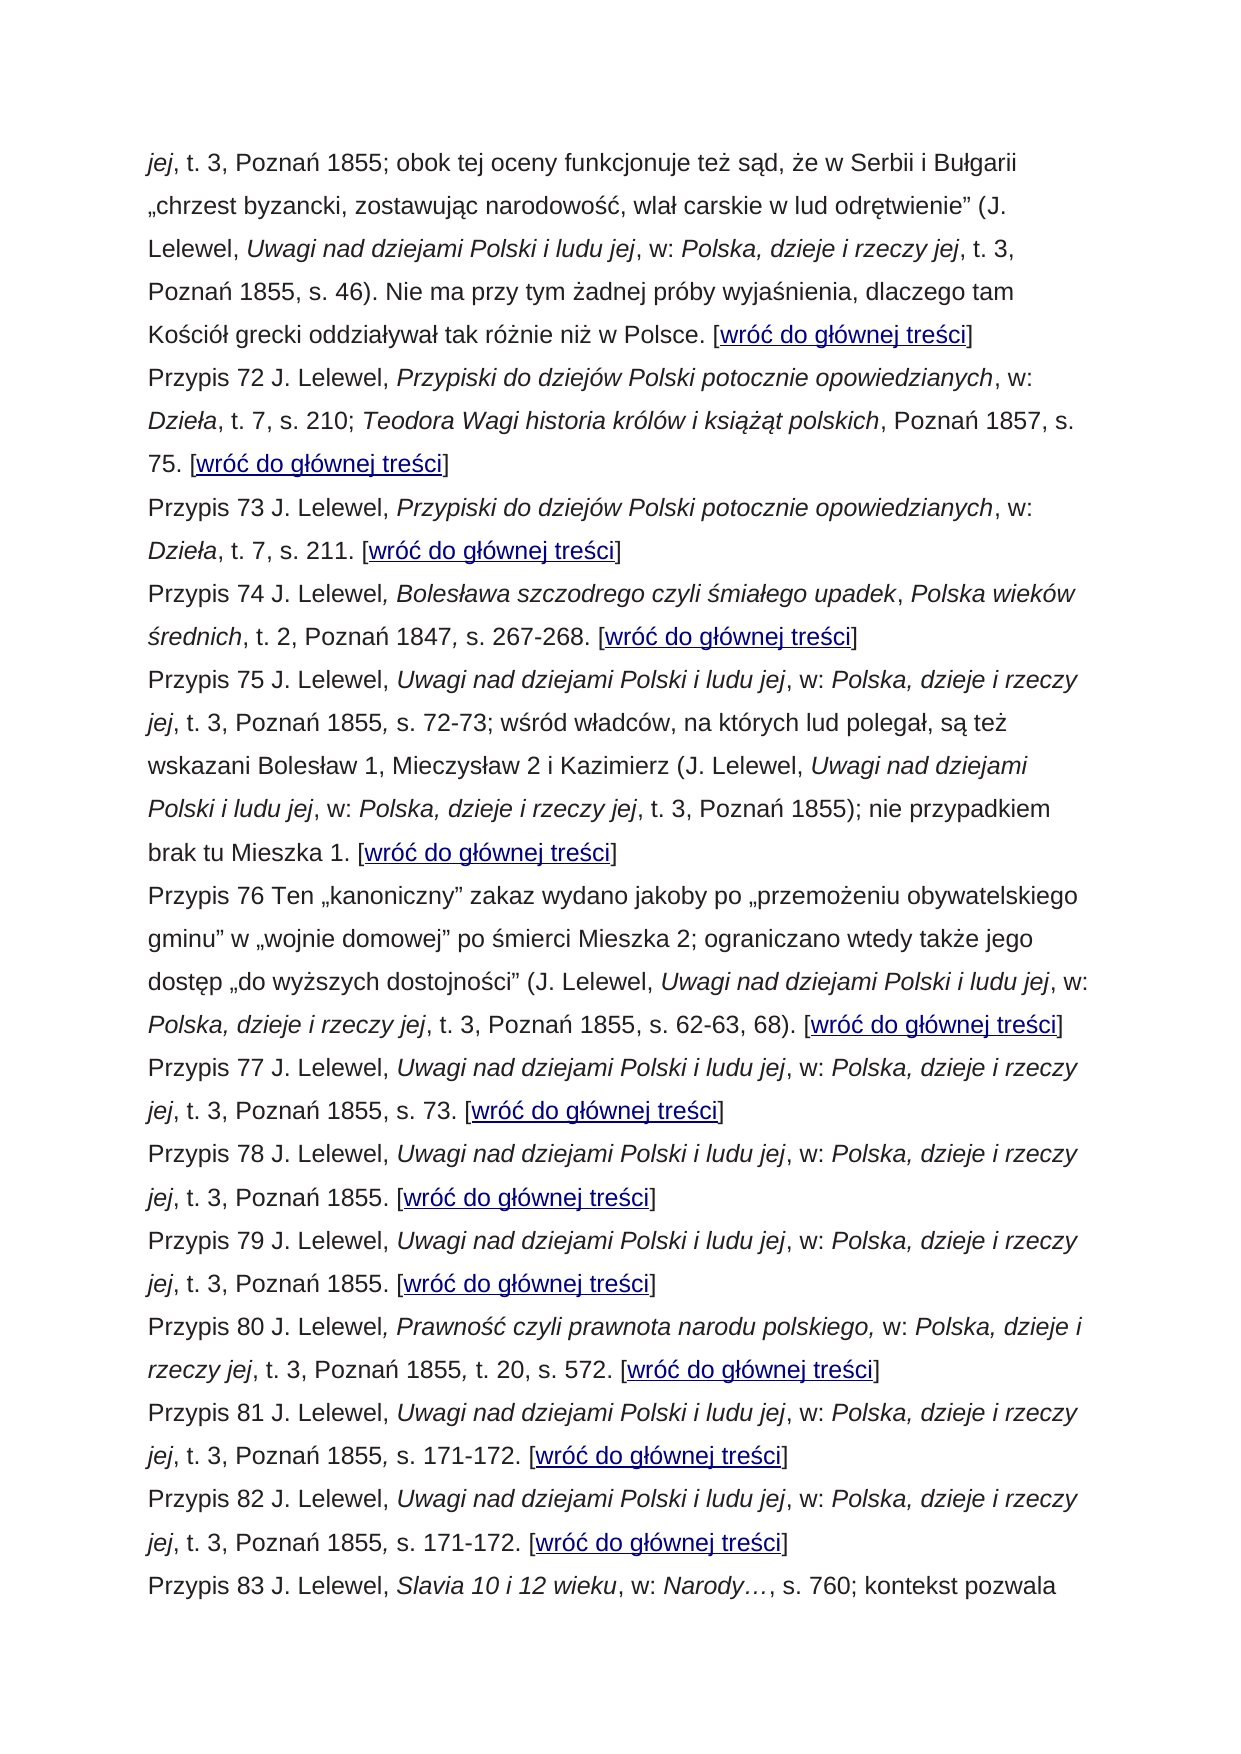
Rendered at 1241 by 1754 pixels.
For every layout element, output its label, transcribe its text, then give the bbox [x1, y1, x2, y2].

text jej, t. 3, Poznań 1855; obok tej oceny funkcjonuje też sąd, że w Serbii i Bułgarii „chrzest byzancki, zostawując narodowość, wlał carskie w lud odrętwienie” (J. Lelewel, Uwagi nad dziejami Polski i ludu jej, w: Polska, dzieje i rzeczy jej, t. 3, Poznań 1855, s. 46). Nie ma przy tym żadnej próby wyjaśnienia, dlaczego tam Kościół grecki oddziaływał tak różnie niż w Polsce. [wróć do głównej treści] [148, 148, 1093, 349]
text Przypis 76 Ten „kanoniczny” zakaz wydano jakoby po „przemożeniu obywatelskiego gminu” w „wojnie domowej” po śmierci Mieszka 2; ograniczano wtedy także jego dostęp „do wyższych dostojności” (J. Lelewel, Uwagi nad dziejami Polski i ludu jej, w: Polska, dzieje i rzeczy jej, t. 3, Poznań 1855, s. 62-63, 68). [wróć do głównej treści] [148, 881, 1093, 1039]
text Przypis 73 J. Lelewel, Przypiski do dziejów Polski potocznie opowiedzianych, w: Dzieła, t. 7, s. 211. [wróć do głównej treści] [148, 493, 1093, 564]
text Przypis 78 J. Lelewel, Uwagi nad dziejami Polski i ludu jej, w: Polska, dzieje i rzeczy jej, t. 3, Poznań 1855. [wróć do głównej treści] [148, 1139, 1093, 1211]
text Przypis 75 J. Lelewel, Uwagi nad dziejami Polski i ludu jej, w: Polska, dzieje i rzeczy jej, t. 3, Poznań 1855, s. 72-73; wśród władców, na których lud polegał, są też wskazani Bolesław 1, Mieczysław 2 i Kazimierz (J. Lelewel, Uwagi nad dziejami Polski i ludu jej, w: Polska, dzieje i rzeczy jej, t. 3, Poznań 1855); nie przypadkiem brak tu Mieszka 1. [wróć do głównej treści] [148, 665, 1093, 866]
text Przypis 82 J. Lelewel, Uwagi nad dziejami Polski i ludu jej, w: Polska, dzieje i rzeczy jej, t. 3, Poznań 1855, s. 171-172. [wróć do głównej treści] [148, 1484, 1093, 1556]
text Przypis 80 J. Lelewel, Prawność czyli prawnota narodu polskiego, w: Polska, dzieje i rzeczy jej, t. 3, Poznań 1855, t. 20, s. 572. [wróć do głównej treści] [148, 1312, 1093, 1384]
text Przypis 74 J. Lelewel, Bolesława szczodrego czyli śmiałego upadek, Polska wieków średnich, t. 2, Poznań 1847, s. 267-268. [wróć do głównej treści] [148, 579, 1093, 651]
text Przypis 83 J. Lelewel, Slavia 10 i 12 wieku, w: Narody…, s. 760; kontekst pozwala [148, 1571, 1093, 1599]
text Przypis 77 J. Lelewel, Uwagi nad dziejami Polski i ludu jej, w: Polska, dzieje i rzeczy jej, t. 3, Poznań 1855, s. 73. [wróć do głównej treści] [148, 1053, 1093, 1125]
text Przypis 72 J. Lelewel, Przypiski do dziejów Polski potocznie opowiedzianych, w: Dzieła, t. 7, s. 210; Teodora Wagi historia królów i książąt polskich, Poznań 1857, s. 75. [wróć do głównej treści] [148, 363, 1093, 478]
text Przypis 79 J. Lelewel, Uwagi nad dziejami Polski i ludu jej, w: Polska, dzieje i rzeczy jej, t. 3, Poznań 1855. [wróć do głównej treści] [148, 1226, 1093, 1298]
text Przypis 81 J. Lelewel, Uwagi nad dziejami Polski i ludu jej, w: Polska, dzieje i rzeczy jej, t. 3, Poznań 1855, s. 171-172. [wróć do głównej treści] [148, 1398, 1093, 1470]
